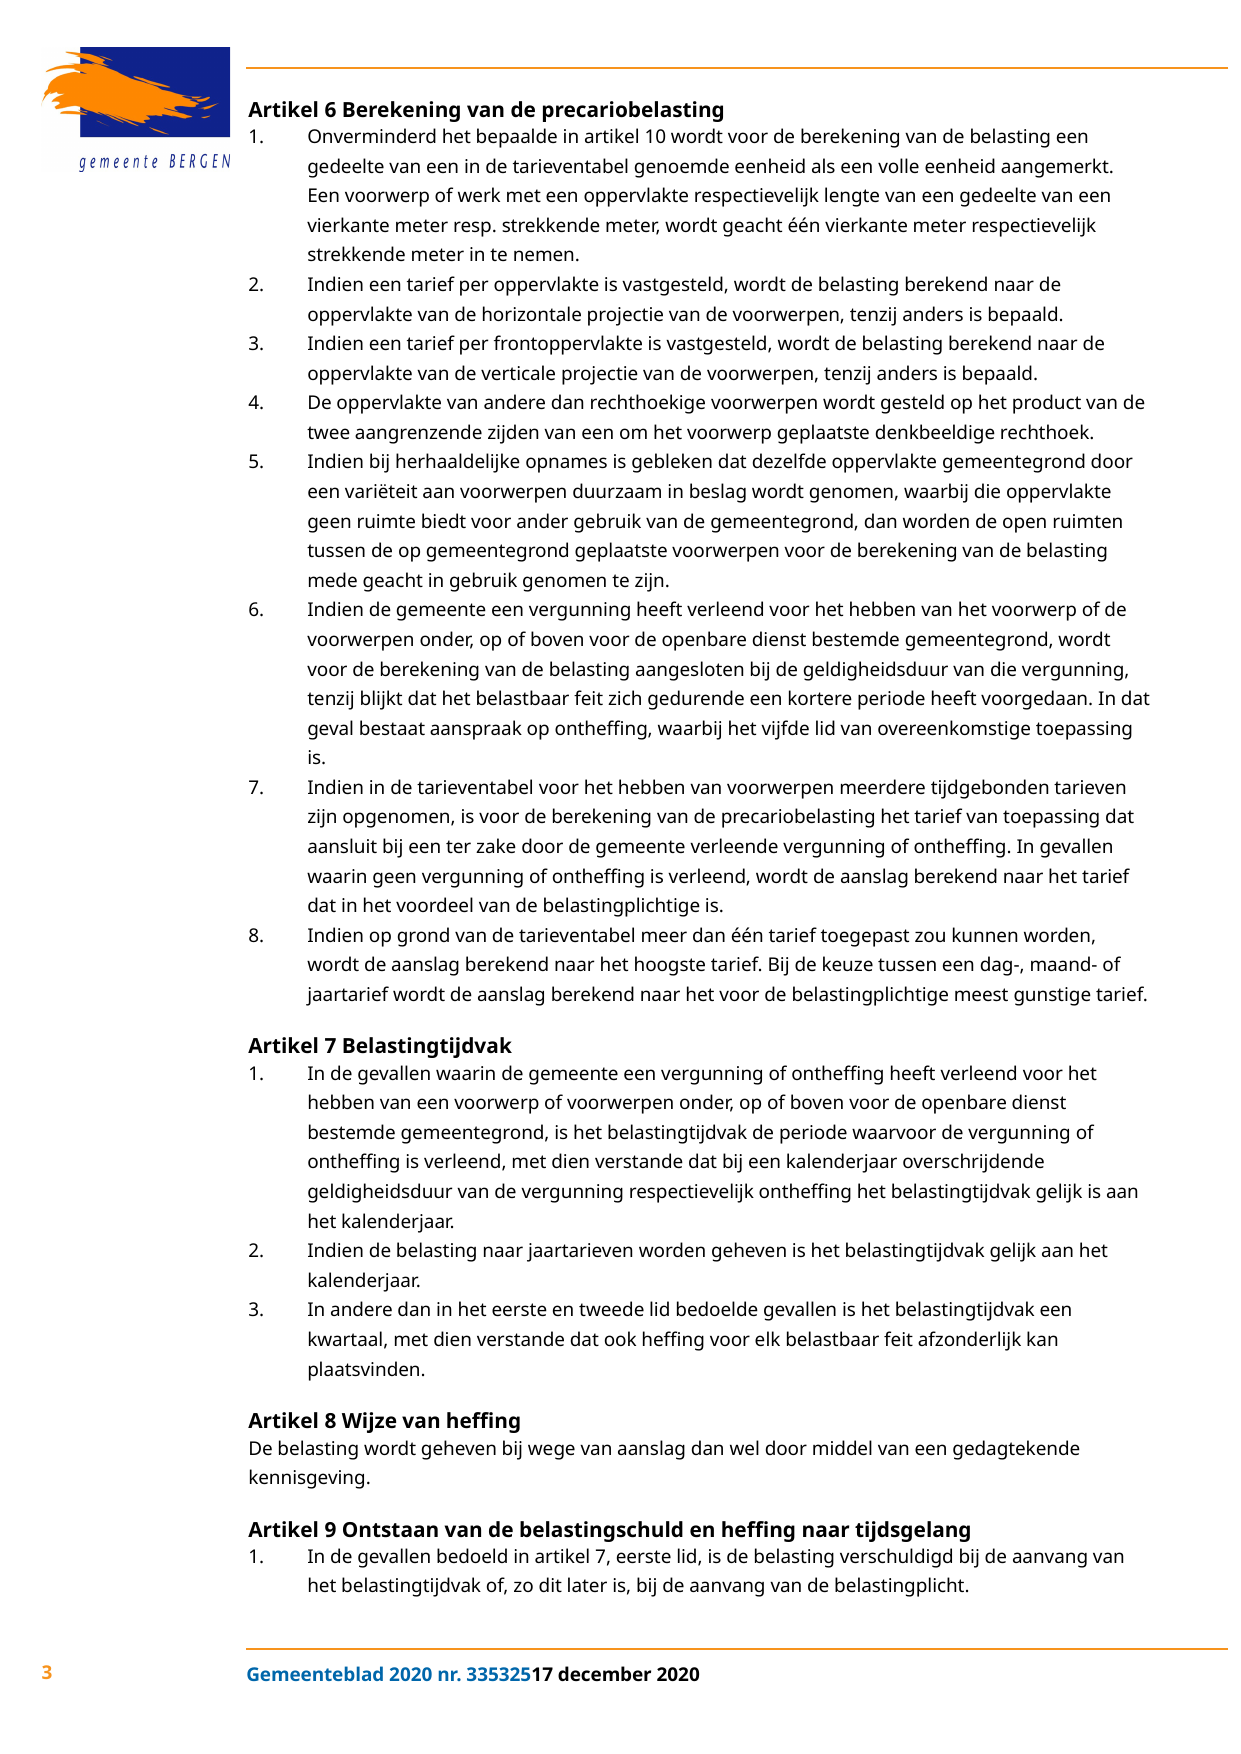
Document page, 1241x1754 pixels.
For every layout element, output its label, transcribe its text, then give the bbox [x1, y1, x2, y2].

list De oppervlakte van andere dan rechthoekige voorwerpen wordt gesteld op het product van de twee aangrenzende zijden van een om het voorwerp geplaatste denkbeeldige rechthoek. [248, 389, 1152, 445]
list Onverminderd het bepaalde in artikel 10 wordt voor de berekening van de belasting een gedeelte van een in de tarieventabel genoemde eenheid als een volle eenheid aangemerkt. Een voorwerp of werk met een oppervlakte respectievelijk lengte van een gedeelte van een vierkante meter resp. strekkende meter, wordt geacht één vierkante meter respectievelijk strekkende meter in te nemen. [248, 123, 1152, 267]
list In andere dan in het eerste en tweede lid bedoelde gevallen is het belastingtijdvak een kwartaal, met dien verstande dat ook heffing voor elk belastbaar feit afzonderlijk kan plaatsvinden. [248, 1297, 1152, 1382]
text Artikel 7 Belastingtijdvak [248, 1032, 1152, 1060]
list Indien een tarief per frontoppervlakte is vastgesteld, wordt de belasting berekend naar de oppervlakte van de verticale projectie van de voorwerpen, tenzij anders is bepaald. [248, 330, 1152, 386]
text De belasting wordt geheven bij wege van aanslag dan wel door middel van een gedagtekende kennisgeving. [248, 1435, 1152, 1490]
list In de gevallen bedoeld in artikel 7, eerste lid, is de belasting verschuldigd bij de aanvang van het belastingtijdvak of, zo dit later is, bij de aanvang van de belastingplicht. [248, 1543, 1152, 1598]
list Indien op grond van de tarieventabel meer dan één tarief toegepast zou kunnen worden, wordt de aanslag berekend naar het hoogste tarief. Bij de keuze tussen een dag-, maand- of jaartarief wordt de aanslag berekend naar het voor de belastingplichtige meest gunstige tarief. [248, 922, 1152, 1007]
text Artikel 8 Wijze van heffing [248, 1406, 1152, 1435]
list Indien in de tarieventabel voor het hebben van voorwerpen meerdere tijdgebonden tarieven zijn opgenomen, is voor de berekening van de precariobelasting het tarief van toepassing dat aansluit bij een ter zake door de gemeente verleende vergunning of ontheffing. In gevallen waarin geen vergunning of ontheffing is verleend, wordt de aanslag berekend naar het tarief dat in het voordeel van de belastingplichtige is. [248, 774, 1152, 918]
picture [41, 47, 231, 172]
text Artikel 9 Ontstaan van de belastingschuld en heffing naar tijdsgelang [248, 1515, 1152, 1543]
list Indien de gemeente een vergunning heeft verleend voor het hebben van het voorwerp of de voorwerpen onder, op of boven voor de openbare dienst bestemde gemeentegrond, wordt voor de berekening van de belasting aangesloten bij de geldigheidsduur van die vergunning, tenzij blijkt dat het belastbaar feit zich gedurende een kortere periode heeft voorgedaan. In dat geval bestaat aanspraak op ontheffing, waarbij het vijfde lid van overeenkomstige toepassing is. [248, 597, 1152, 770]
list Indien de belasting naar jaartarieven worden geheven is het belastingtijdvak gelijk aan het kalenderjaar. [248, 1237, 1152, 1293]
list Indien bij herhaaldelijke opnames is gebleken dat dezelfde oppervlakte gemeentegrond door een variëteit aan voorwerpen duurzaam in beslag wordt genomen, waarbij die oppervlakte geen ruimte biedt voor ander gebruik van de gemeentegrond, dan worden de open ruimten tussen de op gemeentegrond geplaatste voorwerpen voor de berekening van de belasting mede geacht in gebruik genomen te zijn. [248, 449, 1152, 593]
text Artikel 6 Berekening van de precariobelasting [248, 95, 1152, 123]
list In de gevallen waarin de gemeente een vergunning of ontheffing heeft verleend voor het hebben van een voorwerp of voorwerpen onder, op of boven voor de openbare dienst bestemde gemeentegrond, is het belastingtijdvak de periode waarvoor de vergunning of ontheffing is verleend, met dien verstande dat bij een kalenderjaar overschrijdende geldigheidsduur van de vergunning respectievelijk ontheffing het belastingtijdvak gelijk is aan het kalenderjaar. [248, 1060, 1152, 1234]
list Indien een tarief per oppervlakte is vastgesteld, wordt de belasting berekend naar de oppervlakte van de horizontale projectie van de voorwerpen, tenzij anders is bepaald. [248, 271, 1152, 326]
